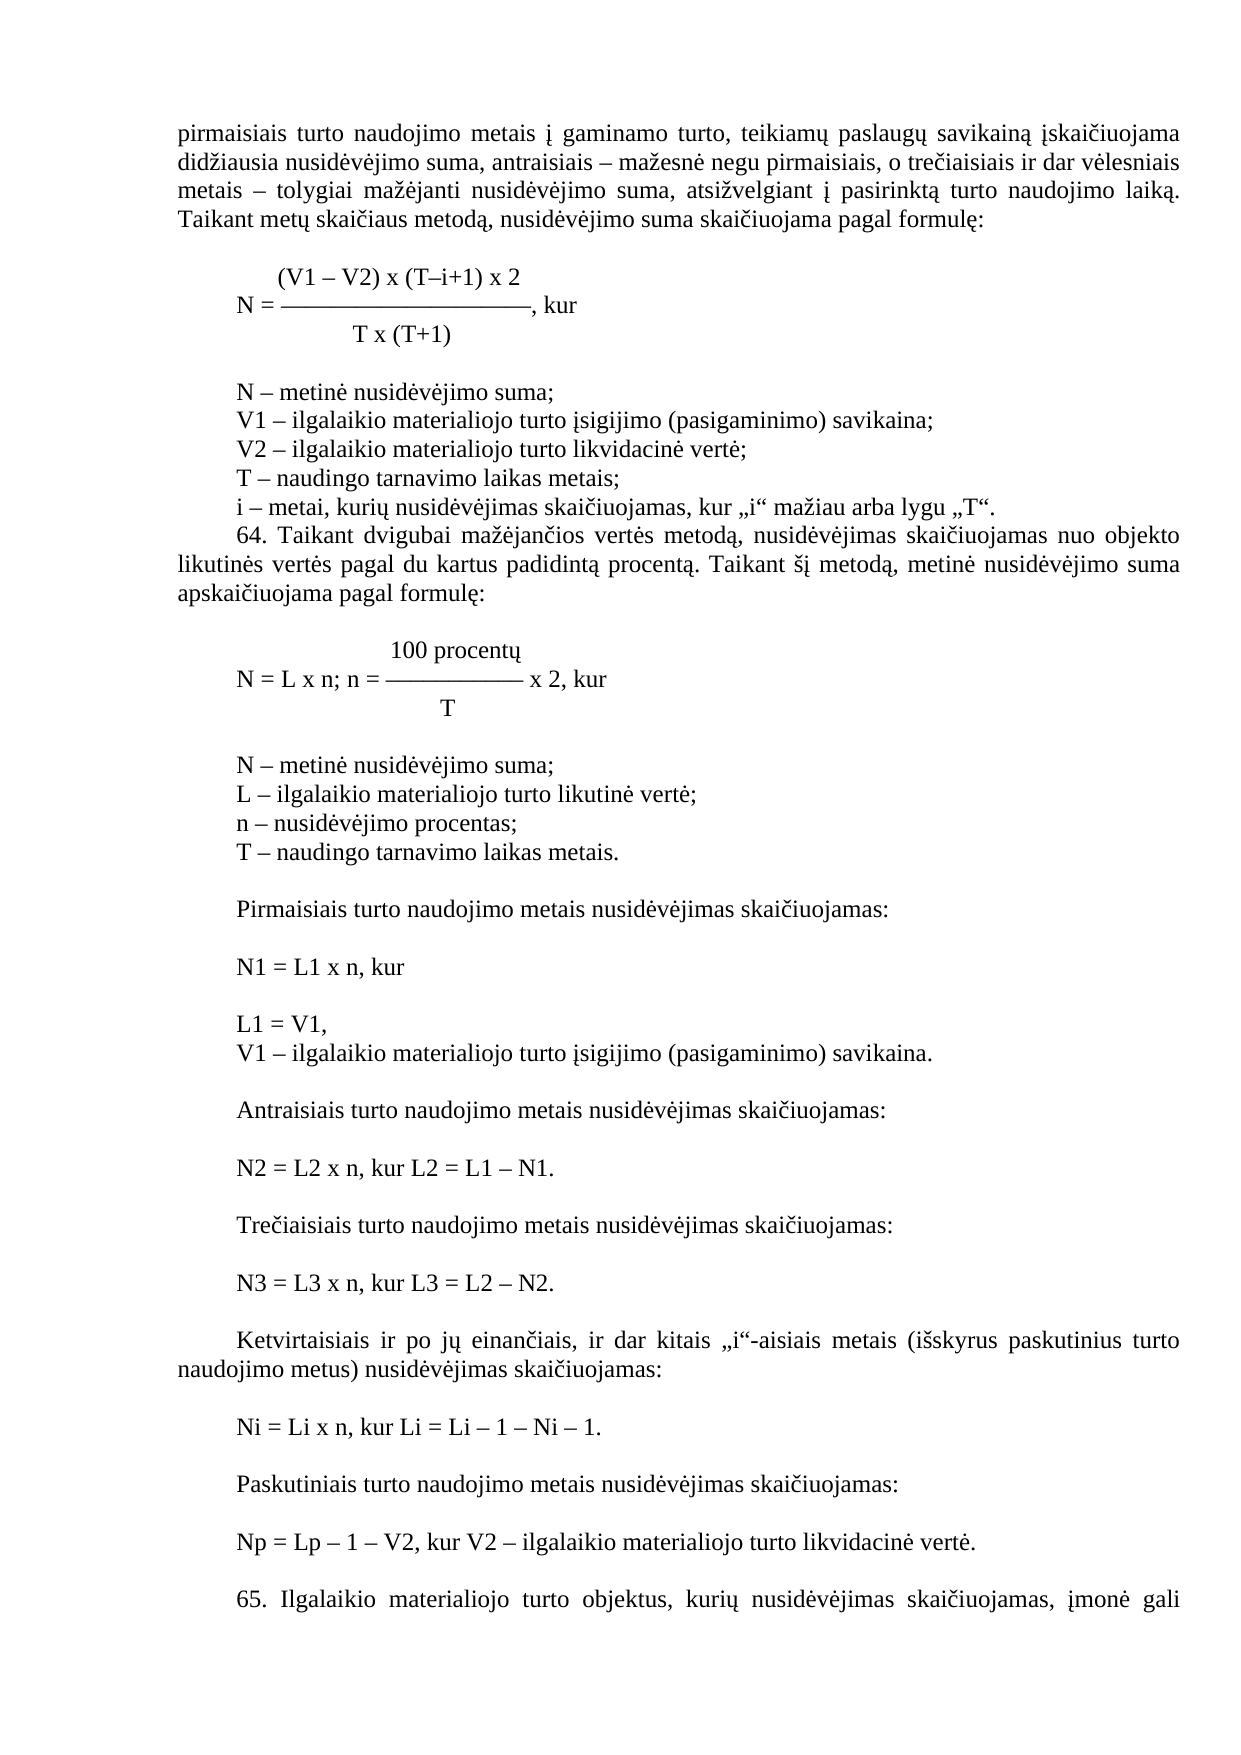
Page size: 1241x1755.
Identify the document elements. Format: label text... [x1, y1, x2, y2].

text N – metinė nusidėvėjimo suma; [177, 377, 1181, 406]
text n – nusidėvėjimo procentas; [177, 808, 1181, 837]
text Ni = Li x n, kur Li = Li – 1 – Ni – 1. [177, 1412, 1181, 1441]
text T [440, 693, 1181, 722]
text Pirmaisiais turto naudojimo metais nusidėvėjimas skaičiuojamas: [177, 894, 1181, 923]
text pirmaisiais turto naudojimo metais į gaminamo turto, teikiamų paslaugų savikainą įskaičiuojama didžiausia nusidėvėjimo suma, antraisiais – mažesnė negu pirmaisiais, o trečiaisiais ir dar vėlesniais metais – tolygiai mažėjanti nusidėvėjimo suma, atsižvelgiant į pasirinktą turto naudojimo laiką. Taikant metų skaičiaus metodą, nusidėvėjimo suma skaičiuojama pagal formulę: [177, 118, 1181, 233]
text N1 = L1 x n, kur [177, 952, 1181, 981]
text N3 = L3 x n, kur L3 = L2 – N2. [177, 1268, 1181, 1297]
text 65. Ilgalaikio materialiojo turto objektus, kurių nusidėvėjimas skaičiuojamas, įmonė gali [177, 1584, 1181, 1613]
text Ketvirtaisiais ir po jų einančiais, ir dar kitais „i“-aisiais metais (išskyrus paskutinius turto naudojimo metus) nusidėvėjimas skaičiuojamas: [177, 1326, 1181, 1383]
text Np = Lp – 1 – V2, kur V2 – ilgalaikio materialiojo turto likvidacinė vertė. [177, 1527, 1181, 1556]
text T – naudingo tarnavimo laikas metais; [177, 463, 1181, 492]
text L1 = V1, [177, 1009, 1181, 1038]
text N = ––––––––––––––––––––, kur [177, 291, 1181, 319]
text T x (T+1) [352, 319, 1181, 348]
text V2 – ilgalaikio materialiojo turto likvidacinė vertė; [177, 434, 1181, 463]
text Antraisiais turto naudojimo metais nusidėvėjimas skaičiuojamas: [177, 1096, 1181, 1124]
text L – ilgalaikio materialiojo turto likutinė vertė; [177, 779, 1181, 808]
text i – metai, kurių nusidėvėjimas skaičiuojamas, kur „i“ mažiau arba lygu „T“. [177, 492, 1181, 521]
text T – naudingo tarnavimo laikas metais. [177, 837, 1181, 866]
text Paskutiniais turto naudojimo metais nusidėvėjimas skaičiuojamas: [177, 1469, 1181, 1498]
text 100 procentų [390, 636, 1181, 664]
text N2 = L2 x n, kur L2 = L1 – N1. [177, 1153, 1181, 1182]
text (V1 – V2) x (T–i+1) x 2 [277, 262, 1181, 291]
text N – metinė nusidėvėjimo suma; [177, 751, 1181, 779]
text Trečiaisiais turto naudojimo metais nusidėvėjimas skaičiuojamas: [177, 1211, 1181, 1239]
text 64. Taikant dvigubai mažėjančios vertės metodą, nusidėvėjimas skaičiuojamas nuo objekto likutinės vertės pagal du kartus padidintą procentą. Taikant šį metodą, metinė nusidėvėjimo suma apskaičiuojama pagal formulę: [177, 521, 1181, 607]
text V1 – ilgalaikio materialiojo turto įsigijimo (pasigaminimo) savikaina; [177, 406, 1181, 434]
text N = L x n; n = ––––––––––– x 2, kur [177, 664, 1181, 693]
text V1 – ilgalaikio materialiojo turto įsigijimo (pasigaminimo) savikaina. [177, 1038, 1181, 1067]
